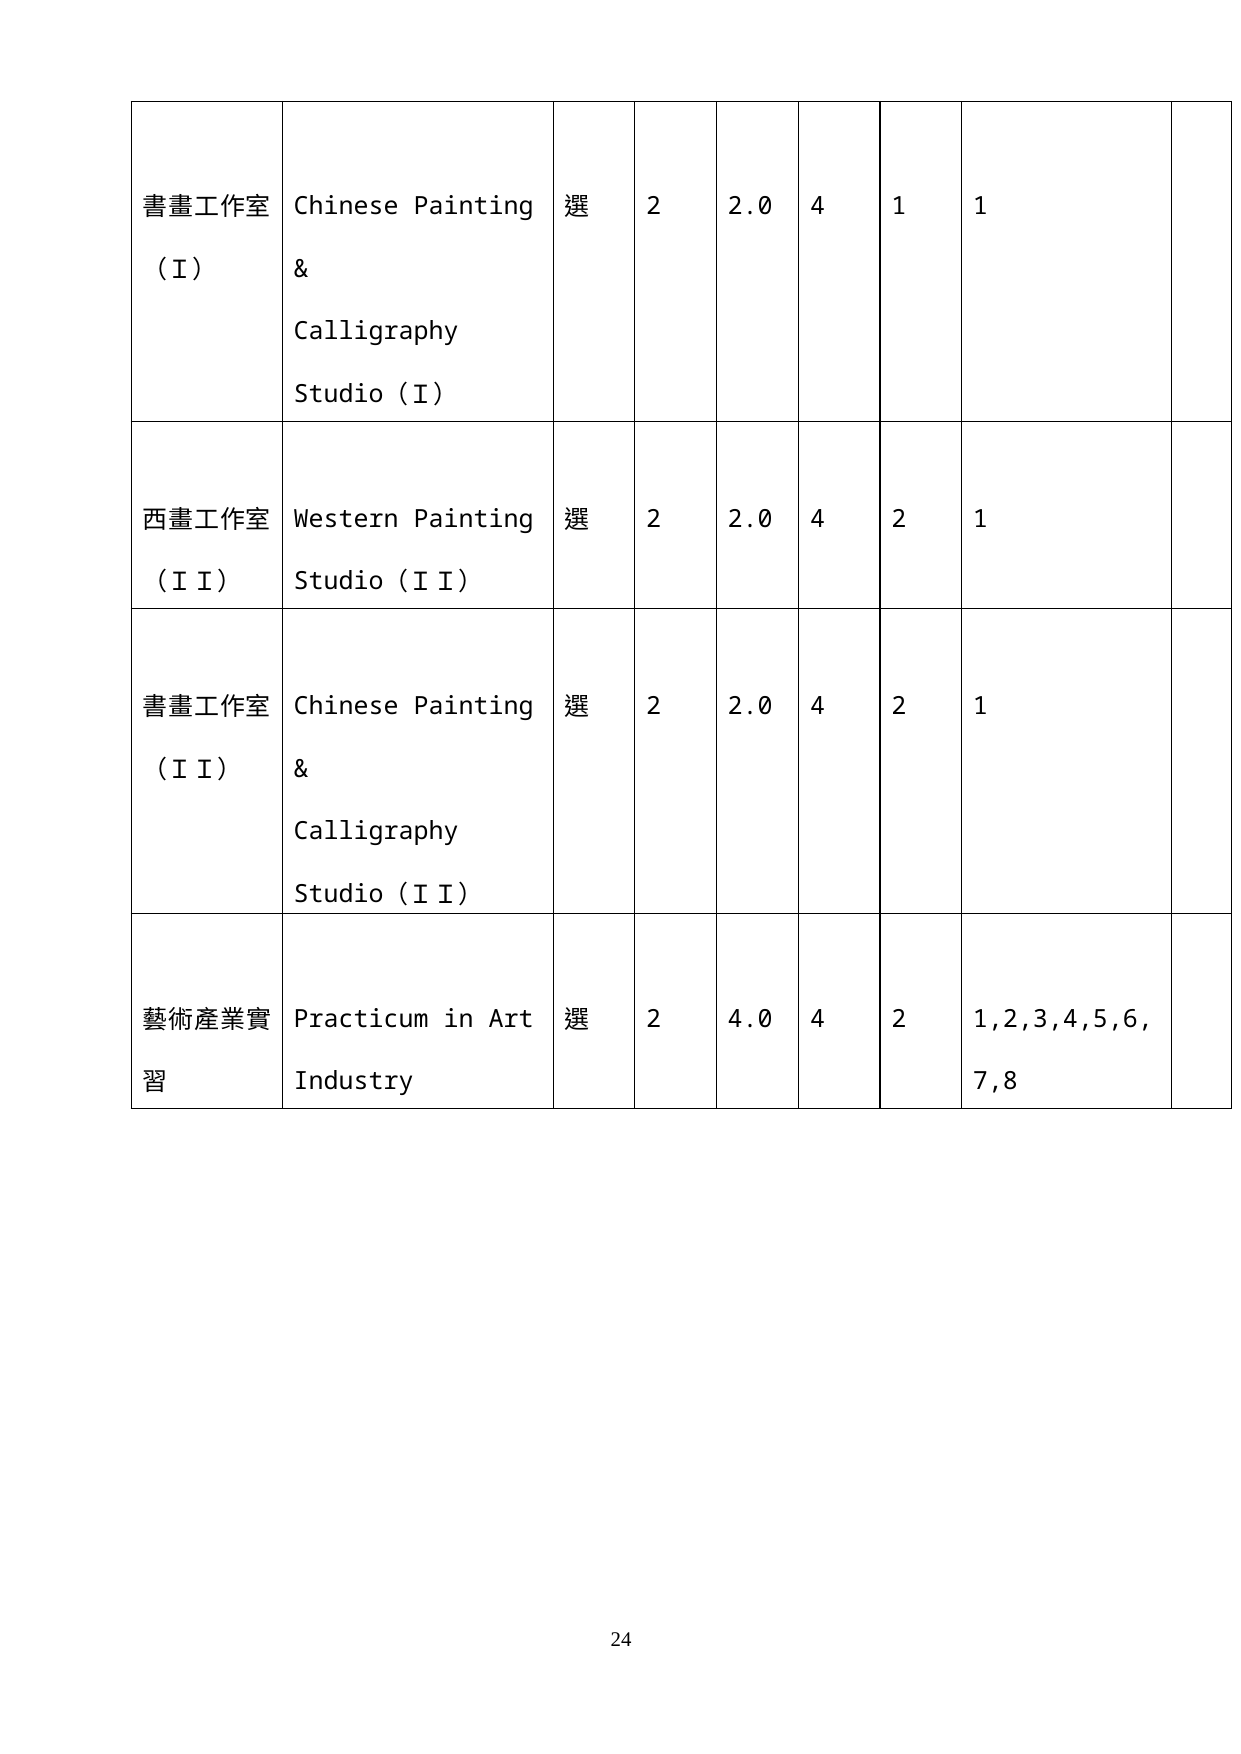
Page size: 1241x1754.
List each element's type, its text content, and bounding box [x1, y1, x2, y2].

table_cell 藝術產業實習 [132, 914, 282, 1108]
table_cell 2.0 [717, 422, 798, 608]
table_cell [1172, 102, 1231, 421]
table_cell 2 [635, 102, 716, 421]
table_cell Chinese Painting & Calligraphy Studio（ＩＩ） [283, 609, 553, 913]
table_cell 2 [881, 609, 961, 913]
table_cell 2.0 [717, 609, 798, 913]
table_cell 選 [554, 422, 634, 608]
table_cell 1 [962, 609, 1171, 913]
table_cell 2 [635, 609, 716, 913]
table_cell 1 [881, 102, 961, 421]
table_cell 1,2,3,4,5,6,7,8 [962, 914, 1171, 1108]
table_cell 選 [554, 102, 634, 421]
table_cell 2 [881, 914, 961, 1108]
table_cell 2 [881, 422, 961, 608]
table_cell 2 [635, 422, 716, 608]
table_cell 4 [799, 102, 879, 421]
table_cell [1172, 914, 1231, 1108]
table_cell Practicum in Art Industry [283, 914, 553, 1108]
table_cell Chinese Painting & Calligraphy Studio（Ｉ） [283, 102, 553, 421]
table_cell Western Painting Studio（ＩＩ） [283, 422, 553, 608]
table_cell [1172, 422, 1231, 608]
table_cell 4 [799, 914, 879, 1108]
table_cell 4 [799, 422, 879, 608]
table_cell 書畫工作室（Ｉ） [132, 102, 282, 421]
table_cell 4.0 [717, 914, 798, 1108]
table_cell 西畫工作室（ＩＩ） [132, 422, 282, 608]
table_cell 選 [554, 609, 634, 913]
table_cell 2 [635, 914, 716, 1108]
table_cell 書畫工作室（ＩＩ） [132, 609, 282, 913]
table_cell 選 [554, 914, 634, 1108]
table_cell 1 [962, 102, 1171, 421]
table_cell [1172, 609, 1231, 913]
table_cell 2.0 [717, 102, 798, 421]
table_cell 4 [799, 609, 879, 913]
table_cell 1 [962, 422, 1171, 608]
